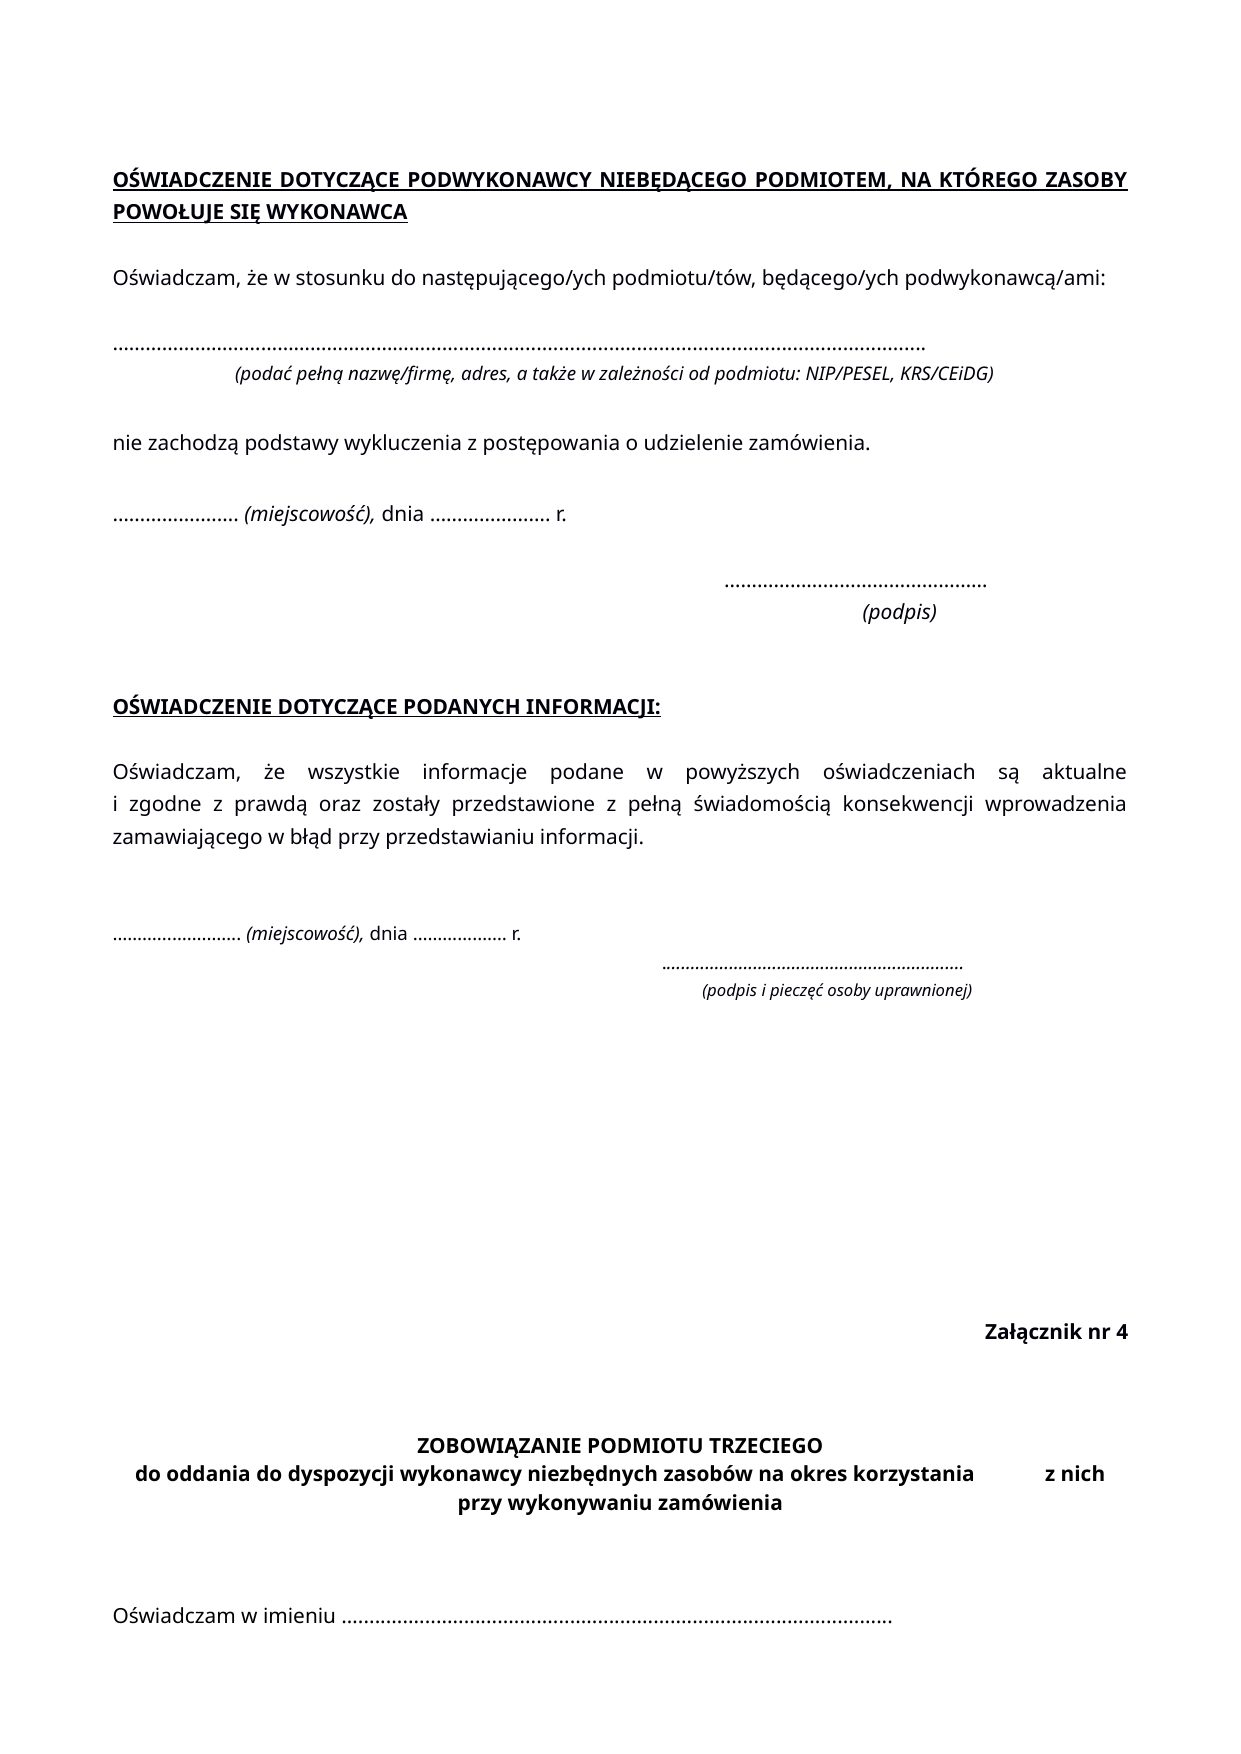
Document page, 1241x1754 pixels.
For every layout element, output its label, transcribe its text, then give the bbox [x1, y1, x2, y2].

text OŚWIADCZENIE DOTYCZĄCE PODANYCH INFORMACJI: [112, 692, 1128, 720]
text ZOBOWIĄZANIE PODMIOTU TRZECIEGO [112, 1431, 1128, 1459]
text (podać pełną nazwę/firmę, adres, a także w zależności od podmiotu: NIP/PESEL, KRS/CEiDG) [112, 361, 1128, 386]
text ………………………………………… [112, 565, 1128, 593]
text POWOŁUJE SIĘ WYKONAWCA [112, 190, 1128, 226]
text …………………………………………………………................................................................................. [112, 328, 1128, 356]
text nie zachodzą podstawy wykluczenia z postępowania o udzielenie zamówienia. [112, 428, 1128, 457]
text do oddania do dyspozycji wykonawcy niezbędnych zasobów na okres korzystania z nich przy wykonywaniu zamówienia [112, 1459, 1128, 1516]
text Oświadczam w imieniu …................................................................................................ [112, 1601, 1128, 1630]
text Oświadczam, że w stosunku do następującego/ych podmiotu/tów, będącego/ych podwykonawcą/ami: [112, 263, 1128, 291]
text ............................................................... [112, 949, 1128, 975]
text ………...…….……. (miejscowość), dnia ………….…… r. [112, 920, 1128, 946]
text (podpis i pieczęć osoby uprawnionej) [112, 978, 1128, 1001]
text …………….……. (miejscowość), dnia …………………. r. [112, 499, 1128, 528]
text Załącznik nr 4 [112, 1317, 1128, 1346]
text (podpis) [112, 597, 1128, 626]
text Oświadczam, że wszystkie informacje podane w powyższych oświadczeniach są aktualne i zgodne z prawdą oraz zostały przedstawione z pełną świadomością konsekwencji wprowadzenia zamawiającego w błąd przy przedstawianiu informacji. [112, 757, 1128, 851]
text OŚWIADCZENIE DOTYCZĄCE PODWYKONAWCY NIEBĘDĄCEGO PODMIOTEM, NA KTÓREGO ZASOBY [112, 165, 1128, 189]
